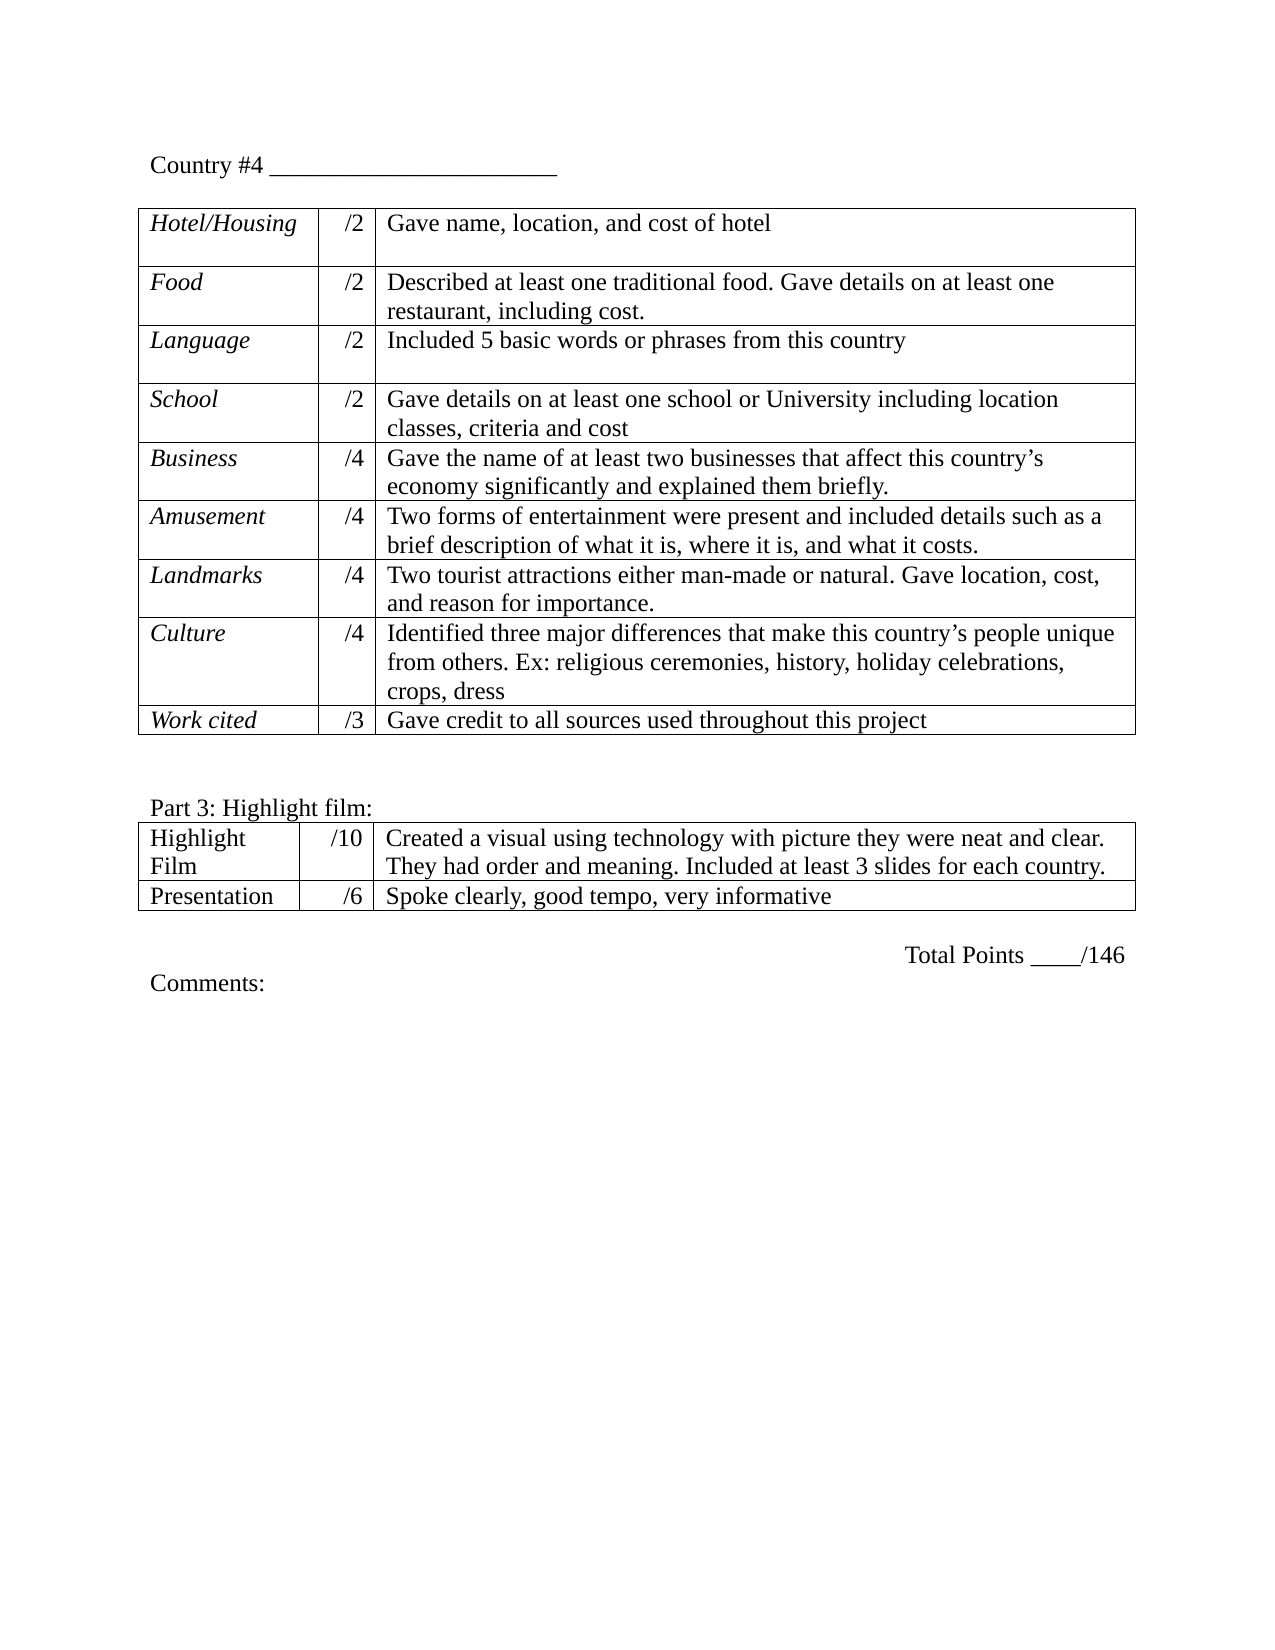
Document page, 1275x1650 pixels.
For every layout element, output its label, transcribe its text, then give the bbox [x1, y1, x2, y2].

table_cell /3 [319, 706, 375, 734]
table_cell Food [139, 267, 318, 324]
table_cell Amusement [139, 501, 318, 559]
table_cell Described at least one traditional food. Gave details on at least one restaurant, including cost. [376, 267, 1135, 324]
text Comments: [150, 968, 1125, 997]
table_cell School [139, 384, 318, 442]
table_cell /4 [319, 560, 375, 617]
table_cell Landmarks [139, 560, 318, 617]
table_cell /2 [319, 267, 375, 324]
table_cell /4 [319, 443, 375, 500]
table_cell /4 [319, 501, 375, 559]
table_header Created a visual using technology with picture they were neat and clear. They had order and meaning. Included at least 3 slides for each country. [374, 823, 1135, 880]
text Part 3: Highlight film: [150, 793, 1125, 822]
table_cell Business [139, 443, 318, 500]
text Total Points ____/146 [150, 940, 1125, 968]
table_header /10 [300, 823, 373, 880]
table_cell Work cited [139, 706, 318, 734]
table_cell Included 5 basic words or phrases from this country [376, 326, 1135, 383]
table_cell Two tourist attractions either man-made or natural. Gave location, cost, and reason for importance. [376, 560, 1135, 617]
text Country #4 _______________________ [150, 150, 1125, 179]
table_cell Gave credit to all sources used throughout this project [376, 706, 1135, 734]
table_cell /6 [300, 881, 373, 910]
table_cell Two forms of entertainment were present and included details such as a brief description of what it is, where it is, and what it costs. [376, 501, 1135, 559]
table_cell Gave the name of at least two businesses that affect this country’s economy significantly and explained them briefly. [376, 443, 1135, 500]
table_header Highlight Film [139, 823, 299, 880]
table_header Gave name, location, and cost of hotel [376, 209, 1135, 266]
table_cell Language [139, 326, 318, 383]
table_cell Gave details on at least one school or University including location classes, criteria and cost [376, 384, 1135, 442]
table_cell /2 [319, 326, 375, 383]
table_header /2 [319, 209, 375, 266]
table_cell /4 [319, 618, 375, 704]
table_cell Identified three major differences that make this country’s people unique from others. Ex: religious ceremonies, history, holiday celebrations, crops, dress [376, 618, 1135, 704]
table_cell Presentation [139, 881, 299, 910]
table_header Hotel/Housing [139, 209, 318, 266]
table_cell Spoke clearly, good tempo, very informative [374, 881, 1135, 910]
table_cell Culture [139, 618, 318, 704]
table_cell /2 [319, 384, 375, 442]
